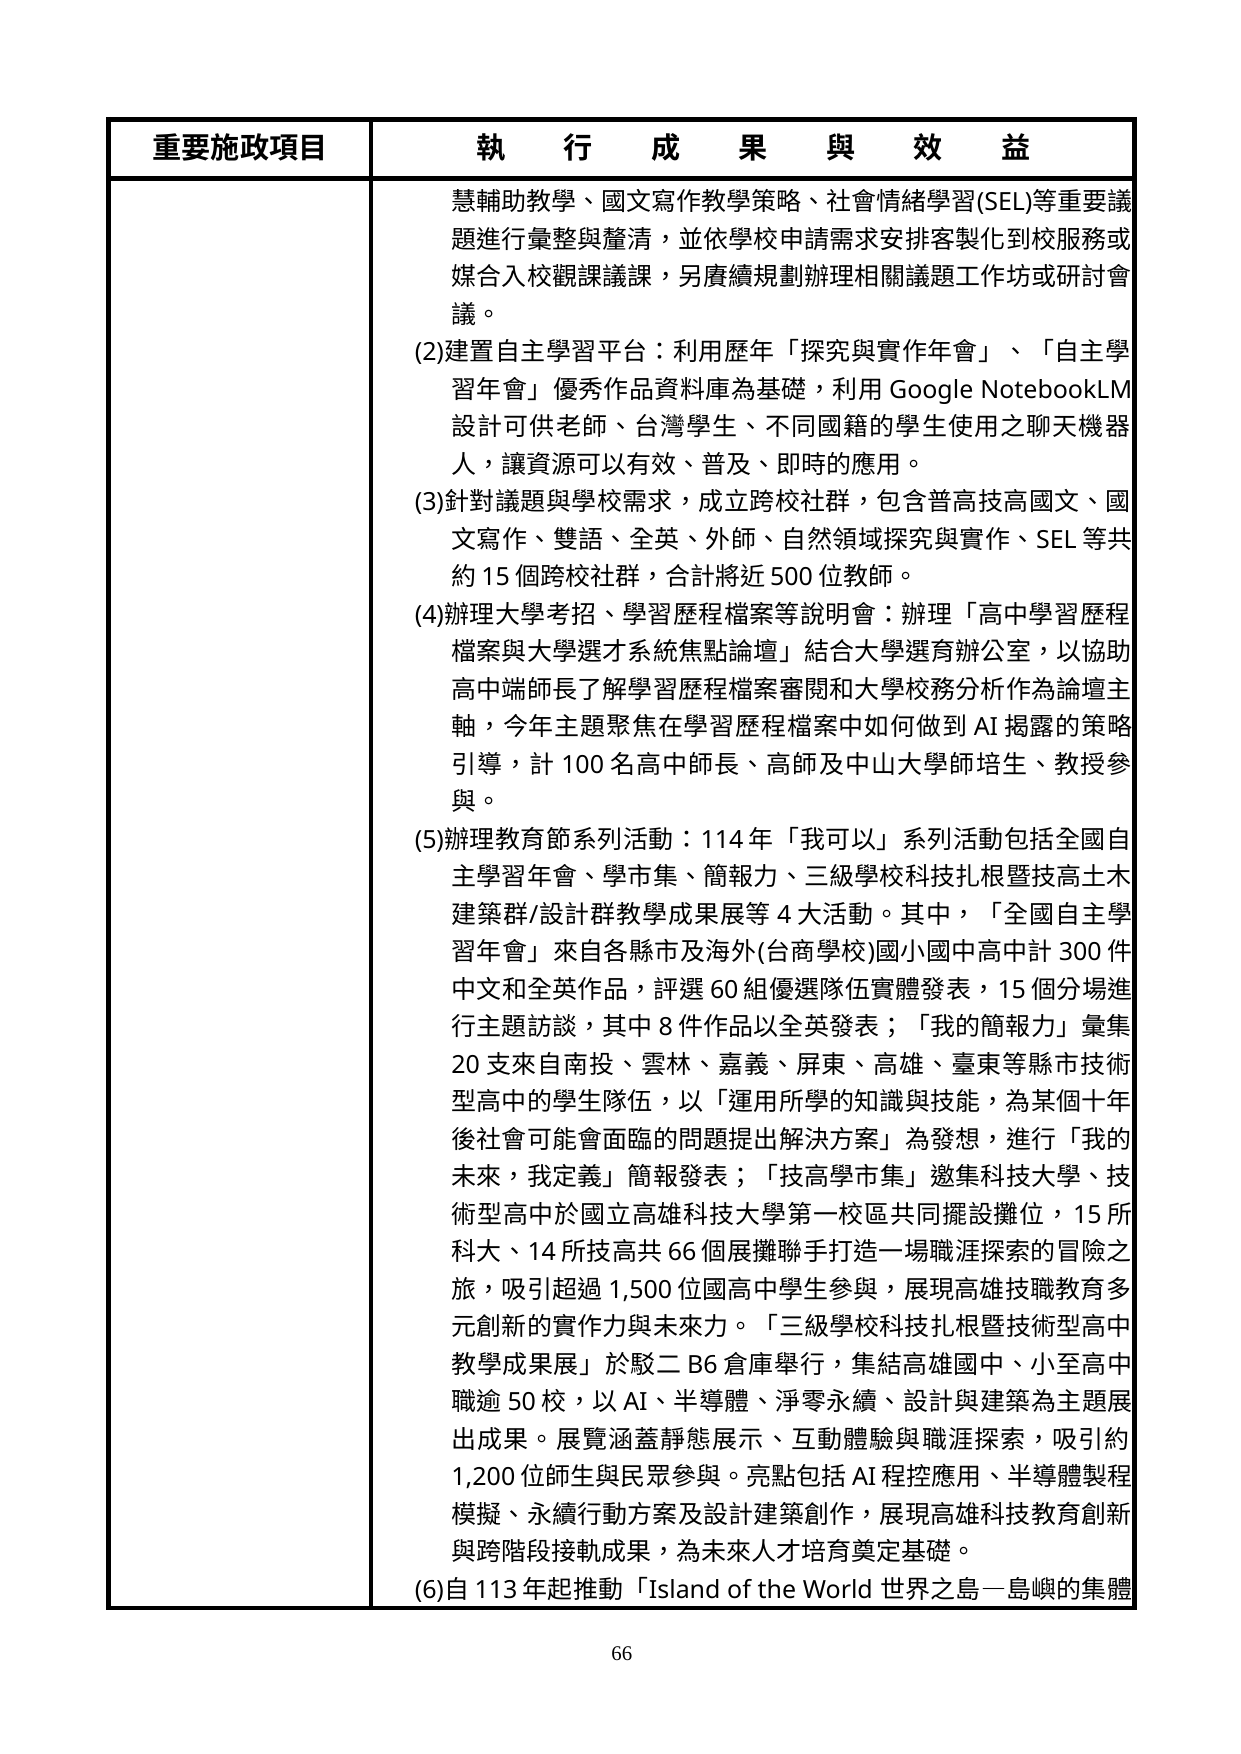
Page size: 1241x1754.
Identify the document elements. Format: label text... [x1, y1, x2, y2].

table_header 執 行 成 果 與 效 益 [373, 122, 1132, 176]
table_cell 壹、發展高中職教育 一、辦理教師進修 (一)辦理各項研討會及教育實驗，瞭解各校校務、教學實際情形及其困難，並予以輔導改善，以發揮高中職課程應有功能 (二)鼓勵教師進修，提高教師素質，加強教師專業化 二、「友善校園」學生事務與輔導工作 (一)成立輔導工作輔導團 (二)推動學生輔導工作 (三)關懷中離學生 (四)推動生命教育 (五)學務工作 三、教學研究進修 辦理教師進修 研習，改進課程及教學方法 (二)辦理學藝活動，提高學生學習興趣，促使五育均衡發展 四、發展科學教育 (一)辦理科學教育輔導、充實儀器設備及實驗課程 (二)辦理科學教育活動，發掘及輔導科學資優學生，並擴大學生學習領域 五、發展職業教育，辦理技藝競賽，提高技能水準 六、獎助私立高級中等學校充實設備 七、公費及獎勵 (一)核發學生獎助金，鼓勵成績優異、優秀清寒、軍公教遺族等子女努力向學 (二)辦理助學貸款協助學生完成學業 八、配合十二年國民基本教育，建立適性入學機制，並進行相關宣導及研習 九、推動高中職均、優質化方案 十、新(修)建校舍打造優質、健康及安全的教育環境 貳、發展國中教育 一、校務規劃與管理 (一)推動教師專業發展制度，督導學校教學正常化 (二)建立教師專長授課資料，以利課務及行政管理之參考 (三)提升教師課堂教學能力，有效提高學生學習成效 (四)辦理國中校長遴選及強化教評會功能，推動校園民主，鼓勵教職員及社區參與學校經營，並健全教育人事制度，公平處理教師甄選及聘任 二、落實「友善校園」學生事務與輔導工作 (一)辦理學生事務與輔導活動 (二)加強人權、法治、品德及公民教育 (三)推動生命教育與憂鬱自傷(殺)三級預防工作 (四)落實學生輔導體制 (五)增進教師輔導觀念與技術方法、輔導學生升學與就業、加強心理衛生教育 (六)落實中輟生追蹤輔導與復學就讀政策 (七)高關懷學生之預防與輔導 (八)統籌規劃學校教職員參與學生事務與輔導專業知能在職教育 (九)推動適性輔導及生涯發展教育，有效規劃未來進路 三、學生公費獎勵及補助 (一)適時獎勵(表揚)優秀學生，促進教育更精進 (二)獎助功勛、軍公教遺族及低收入戶學生代收代辦費，以彰顯政府德澤 (三)補助學生教科書費 (四)補助私立國中學生雜費 四、發展科學教育 (一)培育並鼓勵教師研究創新與進修，提高師資素質 (二)辦理科學教育活動，提升全民科學素養，擴大學生學習領域 五、辦理國中技藝教育課程，強化國中技藝教育 六、加強教學研究，鼓勵教師專業成長，革新教學方法，提高教學效果，增進教育品質 七、加強學習成就不佳學生學習輔導，帶好每位學生 八、獎勵補助經營與教學創新 九、行政專業支持團隊 十、鼓勵學生閱讀 十一、推動校園閒置空間活化 十二、新建校舍及改建老舊校舍，營造安全教學環境，提高教學品質 參、發展國小教育 一、一般行政 (一)辦理校務及各項研習活動，發揮教育效能 (二)辦理學生學籍審查與管理 建立學校行政 管理制度、充實 教學資料 二、落實「友善校園」學生事務與輔導工作 (一)辦理學生事務活動 (二)加強人權、法治、品德及公民教育 (三)推動生命教育與憂鬱自傷(殺)防治 (四)落實學生輔導體制 (五)落實學生中輟之預防、追蹤、復學就讀及輔導，推動高關懷學生之預防性輔導 (六)統籌規劃學校教職員參與學生事務與輔導專業知能在職教育 三、教務人事管理 (一)辦理國小教育人員甄選及介聘作業 (二)補助弱勢學生費用，鼓勵學生向學 (三)加強學習弱勢學生學習輔導，帶好每位學生 (四)推動十二年國民基本教育精進課程研習及辦理國民教育專題研究，並提倡教師進修研究風氣，以提高師資素質，精進教學 (五)辦理教育實驗，革新教材教法，廣收教育效果 (六)發展科學教育，迎接科技時代，提升國民科技素養 (七)推動兒童閱讀工作、開放學校圖書館，設置閱讀志工 四、推動校園社區化 五、整修現有校舍設施、充實教學設備，以提供舒適安全的學習環境 肆、社教活動及補習 教育 一、短期補習班及兒童課後照顧服務中心 二、輔導國中小附設補校，加強教學正常化 三、落實終身學習計畫 四、加強推展成人教育，辦理市民學苑、社區大學及成人基本教育班 五、各項補助及委辦業務 六、配合教師節表揚資深優良教師，藉以倡導尊師重道，端正教育風氣 七、積極辦理學校各項藝術教育活動，鼓勵各級學校師生參與，以提升本市藝術教育水準 八、舉辦各項藝文活動，以端正社會風氣，增進市民身心健康 九、實施學校及社會 交通安全教育，以維護學生交通安全 十、推動家庭教育，以增進國民家庭生活知能，健全國民身心發展，營造幸福家庭及祥和社會 伍、特殊教育 一、辦理各項身心障礙鑑定、安置、輔導、補助及設置身障特殊班、課照班，落實身心障礙學生照護 二、辦理各項資賦優異教育鑑定、安置、輔導與研習及擴大辦理資賦優異教育方案 三、鼓勵學校推動創意自造人才培育 四、「友善校園」學生事務與輔導工作─推動性別平等教育 (一)性別平等教育委員會運作 (二)本市性別平等教育資源中心學校 (三)辦理性別平等教育課程、教學、教材設計及議題融入課程研習 (四)辦理「校園性侵害性騷擾或性霸凌防治工作」 (五)性別平等教育宣導工作 陸、推動幼兒教育 一、建置教保輔導團，辦理專業研習，提升教師專業知能，增進教學效果 二、辦理幼兒園公安稽查，提供安全學前教育環境 三、促進學前教育正常發展、增進親師生母語能力 四、辦理幼兒園輔導方案，充實幼兒園設備，提高幼教水準 五、扶助弱勢幼兒，提供優先入園措施 六、逐年設立非營利幼兒園，提供優質且平價之教保服務環境 七、提高幼兒園教保服務人員福利及建置友善教保服務環境 八、辦理公立幼兒園增班，提高公共化教保服務供應量 九、新(修)建校舍打造優質、健康及安全的教育環境 柒、國民體育及衛生保健 一、配合「健康城市」施政目標，推動學校體育活動： (一)輔導並促進體育課教學及運動之正常發展 (二)舉辦本市國民小學運動會 (三)舉辦本市中等學校運動會及承辦全國中等學校運動會 輔導本市中小 學校體育促進會 (五)參加各項體育活動及運動競賽 (六)開放學校場地 二、加強提升學生體能 三、推展學生水域活動 四、推展三級棒球運動 五、積極培養優秀選手，指定重點單項運動學校、編列體育獎勵金、各校推展體育運動績效獎勵金及繼續辦理基層運動選手訓練站 六、推動本市健康促 進學校計畫 七、辦理學童牙齒防治，補助器材設備及牙醫師檢查津貼 八、加強維護學生身心健康，以培養身心健全之國民 九、加強學生視力保健 十、加強學校午餐推廣與執行 十一、加強維護學校飲用水衛生管理 十二、辦理學生團體保險，補助各校學生團體保險，以維護學安全 十三、推行消費者保護教育，落實消費者保護運動 十四、持續辦理「高雄市飲食教育推動中程計畫」 捌、發展資訊及國際 教育 一、配合推動各項資訊教育計畫 (一)資訊基礎環境維運 (二)打造數位創新、智慧校園服務 (三)引進中小學校優質化數位教學 (四)發展學校資訊科技特色與創新資訊應用 (五)促進數位應用機會均等 二、推動環境教育 三、校園裝設空調設備 四、深耕學校本位國際教育計畫 五、辦理多元化國際師生交流活動 六、推動雙語教育計畫 玖、執行暨督導軍訓業務 一、精進軍訓工作成效 (一)提升軍訓人員服務專業 (二)定期督導軍訓工作成效 (三)表揚獎勵優秀軍職人員 二、推動全民國防教育 (一)辦理各級學校師生多元全民國防教育活動 (二)實施技能演練 (三)研究全民國防教育教學發展，增進教學成效 (四)定期維修軍械及零件整補 三、校園安全 (一)訂定並執行校園安全計畫 (二)防制學生藥物濫用三級預防 (三)學生校外生活輔導 四、推行防災教育落實校園防災建置行動 五、推探索教育，體驗式學習挑戰自我、互助共好 拾、視察與輔導 一、視導工作 視導所屬機關學校切實執行法令，促進教育正常發展；增進教師專業知能，改進教學方法，增進教育效果 二、國民教育輔導 強化國民教育地方輔導團組織，增進輔導功能；設置國中小各學習領域/議題分團；建立各學習領域/議題教材資源，輔導教師積極研究創新及進修，增進教學效能 拾壹、總務業務 一、執行教育局公文電子交換發文作業，提升整體行政效能 二、加強文書管理，提高公文處理品質 三、有效管理檔案，順利推展檔案管理業務 四、落實公務機密之保密規定 五、提升為民服 務品質與績 效 六、建立採購、營繕制度 七、加強緊急災害防救警覺及知能 八、善用公設保留地作教育休閒區 拾貳、人事業務 一、執行員額管控措施 二、依法辦理陞遷遴補，進用考試分發人員 三、落實身心障礙者權益保障法 四、加強訓練進修，有效提升人力素質 五、維護上班差勤紀律 六、強化考核獎懲激勵服務精神 七、落實退休資遣政策，加強退休人員照護 八、關心員工身心健康，規劃辦理定期健康檢查 拾參、政風業務 一、強化預警內控制度，策定業務興革措施 二、加強辦理政風法紀宣導，增進員工守法觀念 三、加強公務保密工作，強化員工保密觀念，並策訂預防機關危害、破壞維護措施 四、落實執行財產申報相關作業 拾肆、會計業務 一、配合年度施政計畫籌編預算 二、有效控管各統籌經費預算 三、加強內部審核 四、依限編製各表報 五、編製年度決算 六、精進統計效能 拾伍、整體風險管理(含內部控制)推動情形 [111, 181, 369, 1606]
table_header 重要施政項目 [111, 122, 369, 176]
